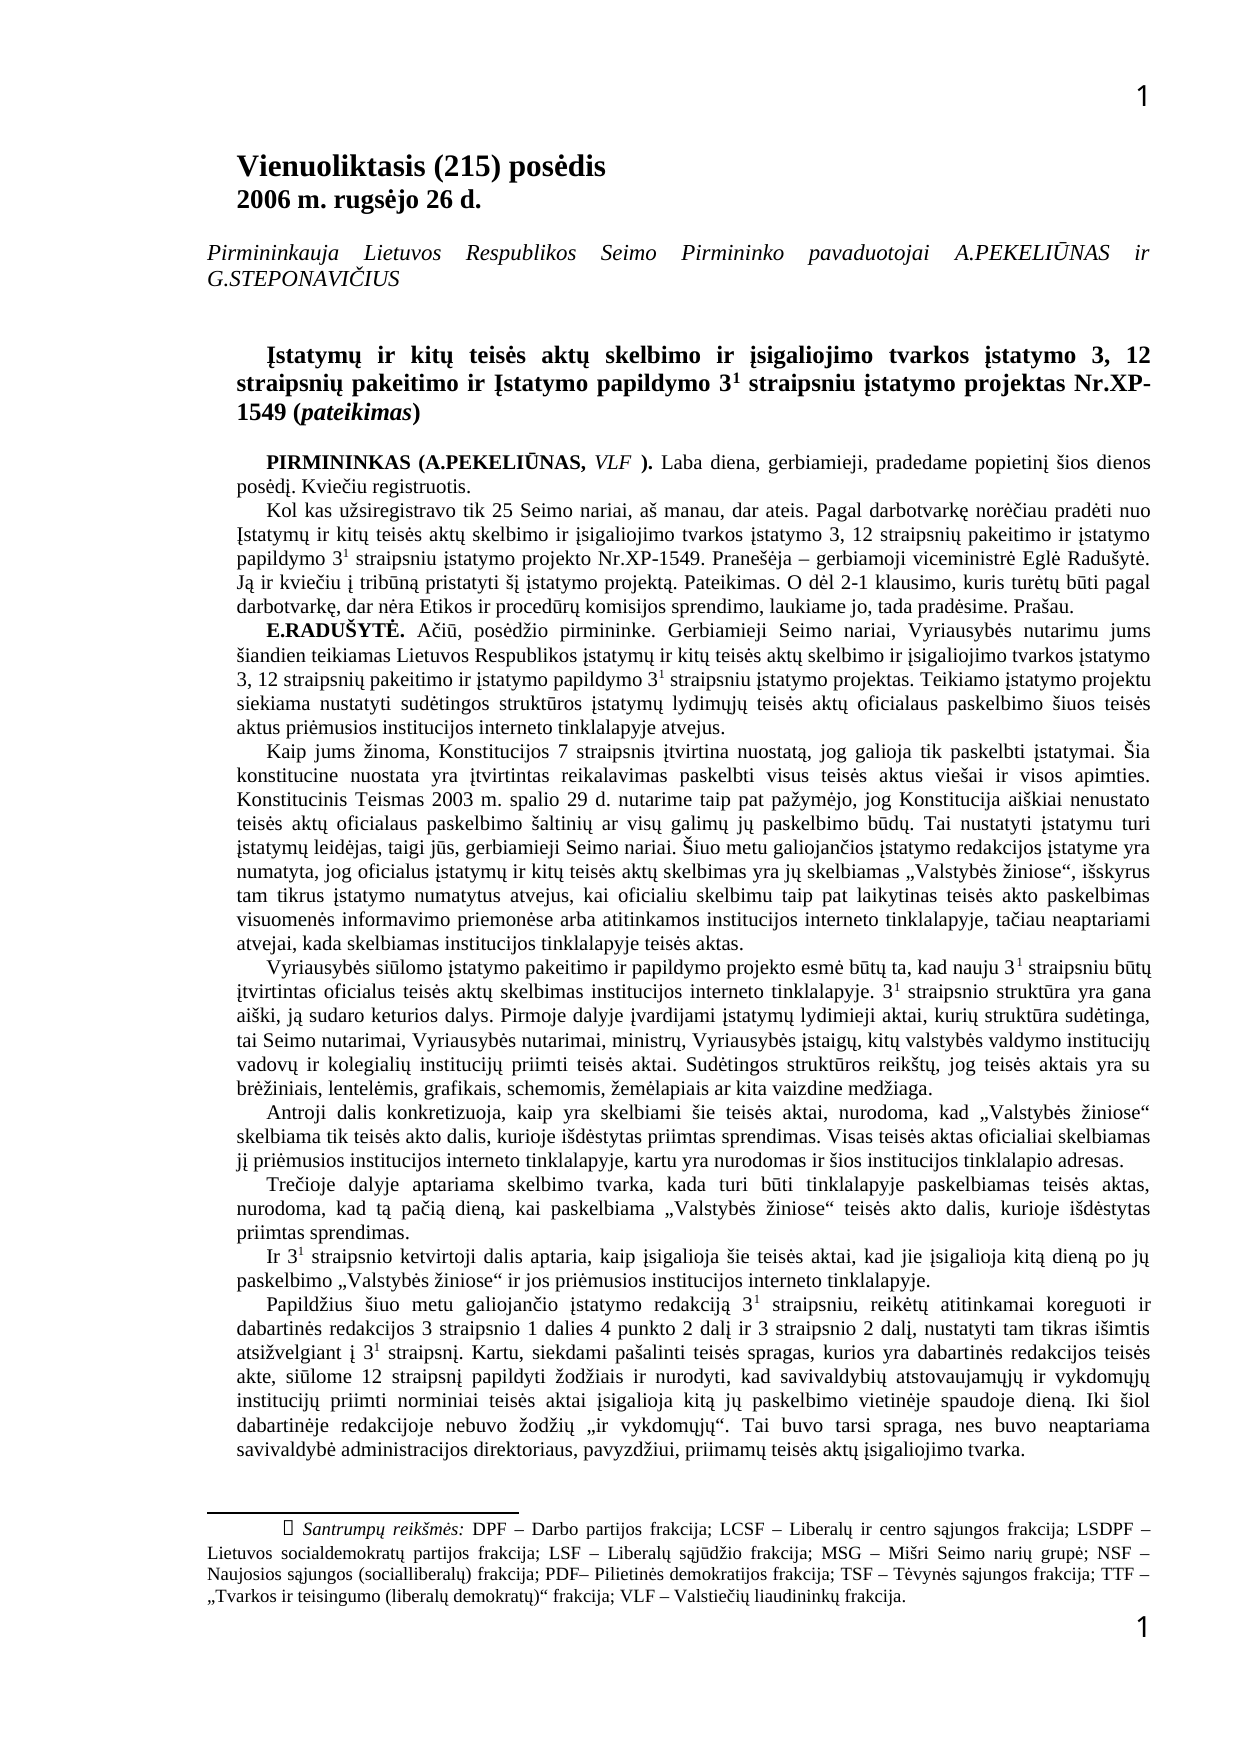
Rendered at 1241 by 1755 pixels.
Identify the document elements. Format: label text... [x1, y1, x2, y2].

text Kol kas užsiregistravo tik 25 Seimo nariai, aš manau, dar ateis. Pagal darbotvarkę norėčiau pradėti nuo Įstatymų ir kitų teisės aktų skelbimo ir įsigaliojimo tvarkos įstatymo 3, 12 straipsnių pakeitimo ir įstatymo papildymo 31 straipsniu įstatymo projekto Nr.XP-1549. Pranešėja – gerbiamoji viceministrė Eglė Radušytė. Ją ir kviečiu į tribūną pristatyti šį įstatymo projektą. Pateikimas. O dėl 2-1 klausimo, kuris turėtų būti pagal darbotvarkę, dar nėra Etikos ir procedūrų komisijos sprendimo, laukiame jo, tada pradėsime. Prašau. [236, 498, 1152, 618]
text Pirmininkauja Lietuvos Respublikos Seimo Pirmininko pavaduotojai A.PEKELIŪNAS ir G.STEPONAVIČIUS [207, 239, 1152, 292]
text Ir 31 straipsnio ketvirtoji dalis aptaria, kaip įsigalioja šie teisės aktai, kad jie įsigalioja kitą dieną po jų paskelbimo „Valstybės žiniose“ ir jos priėmusios institucijos interneto tinklalapyje. [236, 1244, 1152, 1292]
text Vienuoliktasis (215) posėdis 2006 m. rugsėjo 26 d. [236, 148, 1152, 215]
text Santrumpų reikšmės: DPF – Darbo partijos frakcija; LCSF – Liberalų ir centro sąjungos frakcija; LSDPF – Lietuvos socialdemokratų partijos frakcija; LSF – Liberalų sąjūdžio frakcija; MSG – Mišri Seimo narių grupė; NSF – Naujosios sąjungos (socialliberalų) frakcija; PDF– Pilietinės demokratijos frakcija; TSF – Tėvynės sąjungos frakcija; TTF – „Tvarkos ir teisingumo (liberalų demokratų)“ frakcija; VLF – Valstiečių liaudininkų frakcija. [207, 1513, 1152, 1606]
text Vyriausybės siūlomo įstatymo pakeitimo ir papildymo projekto esmė būtų ta, kad nauju 31 straipsniu būtų įtvirtintas oficialus teisės aktų skelbimas institucijos interneto tinklalapyje. 31 straipsnio struktūra yra gana aiški, ją sudaro keturios dalys. Pirmoje dalyje įvardijami įstatymų lydimieji aktai, kurių struktūra sudėtinga, tai Seimo nutarimai, Vyriausybės nutarimai, ministrų, Vyriausybės įstaigų, kitų valstybės valdymo institucijų vadovų ir kolegialių institucijų priimti teisės aktai. Sudėtingos struktūros reikštų, jog teisės aktais yra su brėžiniais, lentelėmis, grafikais, schemomis, žemėlapiais ar kita vaizdine medžiaga. [236, 955, 1152, 1100]
text Įstatymų ir kitų teisės aktų skelbimo ir įsigaliojimo tvarkos įstatymo 3, 12 straipsnių pakeitimo ir Įstatymo papildymo 31 straipsniu įstatymo projektas Nr.XP-1549 (pateikimas) [236, 340, 1152, 426]
text Kaip jums žinoma, Konstitucijos 7 straipsnis įtvirtina nuostatą, jog galioja tik paskelbti įstatymai. Šia konstitucine nuostata yra įtvirtintas reikalavimas paskelbti visus teisės aktus viešai ir visos apimties. Konstitucinis Teismas 2003 m. spalio 29 d. nutarime taip pat pažymėjo, jog Konstitucija aiškiai nenustato teisės aktų oficialaus paskelbimo šaltinių ar visų galimų jų paskelbimo būdų. Tai nustatyti įstatymu turi įstatymų leidėjas, taigi jūs, gerbiamieji Seimo nariai. Šiuo metu galiojančios įstatymo redakcijos įstatyme yra numatyta, jog oficialus įstatymų ir kitų teisės aktų skelbimas yra jų skelbiamas „Valstybės žiniose“, išskyrus tam tikrus įstatymo numatytus atvejus, kai oficialiu skelbimu taip pat laikytinas teisės akto paskelbimas visuomenės informavimo priemonėse arba atitinkamos institucijos interneto tinklalapyje, tačiau neaptariami atvejai, kada skelbiamas institucijos tinklalapyje teisės aktas. [236, 739, 1152, 955]
text Trečioje dalyje aptariama skelbimo tvarka, kada turi būti tinklalapyje paskelbiamas teisės aktas, nurodoma, kad tą pačią dieną, kai paskelbiama „Valstybės žiniose“ teisės akto dalis, kurioje išdėstytas priimtas sprendimas. [236, 1172, 1152, 1244]
text E.RADUŠYTĖ. Ačiū, posėdžio pirmininke. Gerbiamieji Seimo nariai, Vyriausybės nutarimu jums šiandien teikiamas Lietuvos Respublikos įstatymų ir kitų teisės aktų skelbimo ir įsigaliojimo tvarkos įstatymo 3, 12 straipsnių pakeitimo ir įstatymo papildymo 31 straipsniu įstatymo projektas. Teikiamo įstatymo projektu siekiama nustatyti sudėtingos struktūros įstatymų lydimųjų teisės aktų oficialaus paskelbimo šiuos teisės aktus priėmusios institucijos interneto tinklalapyje atvejus. [236, 618, 1152, 739]
text Papildžius šiuo metu galiojančio įstatymo redakciją 31 straipsniu, reikėtų atitinkamai koreguoti ir dabartinės redakcijos 3 straipsnio 1 dalies 4 punkto 2 dalį ir 3 straipsnio 2 dalį, nustatyti tam tikras išimtis atsižvelgiant į 31 straipsnį. Kartu, siekdami pašalinti teisės spragas, kurios yra dabartinės redakcijos teisės akte, siūlome 12 straipsnį papildyti žodžiais ir nurodyti, kad savivaldybių atstovaujamųjų ir vykdomųjų institucijų priimti norminiai teisės aktai įsigalioja kitą jų paskelbimo vietinėje spaudoje dieną. Iki šiol dabartinėje redakcijoje nebuvo žodžių „ir vykdomųjų“. Tai buvo tarsi spraga, nes buvo neaptariama savivaldybė administracijos direktoriaus, pavyzdžiui, priimamų teisės aktų įsigaliojimo tvarka. [236, 1292, 1152, 1461]
text PIRMININKAS (A.PEKELIŪNAS, VLF). Laba diena, gerbiamieji, pradedame popietinį šios dienos posėdį. Kviečiu registruotis. [236, 450, 1152, 498]
text Antroji dalis konkretizuoja, kaip yra skelbiami šie teisės aktai, nurodoma, kad „Valstybės žiniose“ skelbiama tik teisės akto dalis, kurioje išdėstytas priimtas sprendimas. Visas teisės aktas oficialiai skelbiamas jį priėmusios institucijos interneto tinklalapyje, kartu yra nurodomas ir šios institucijos tinklalapio adresas. [236, 1100, 1152, 1172]
